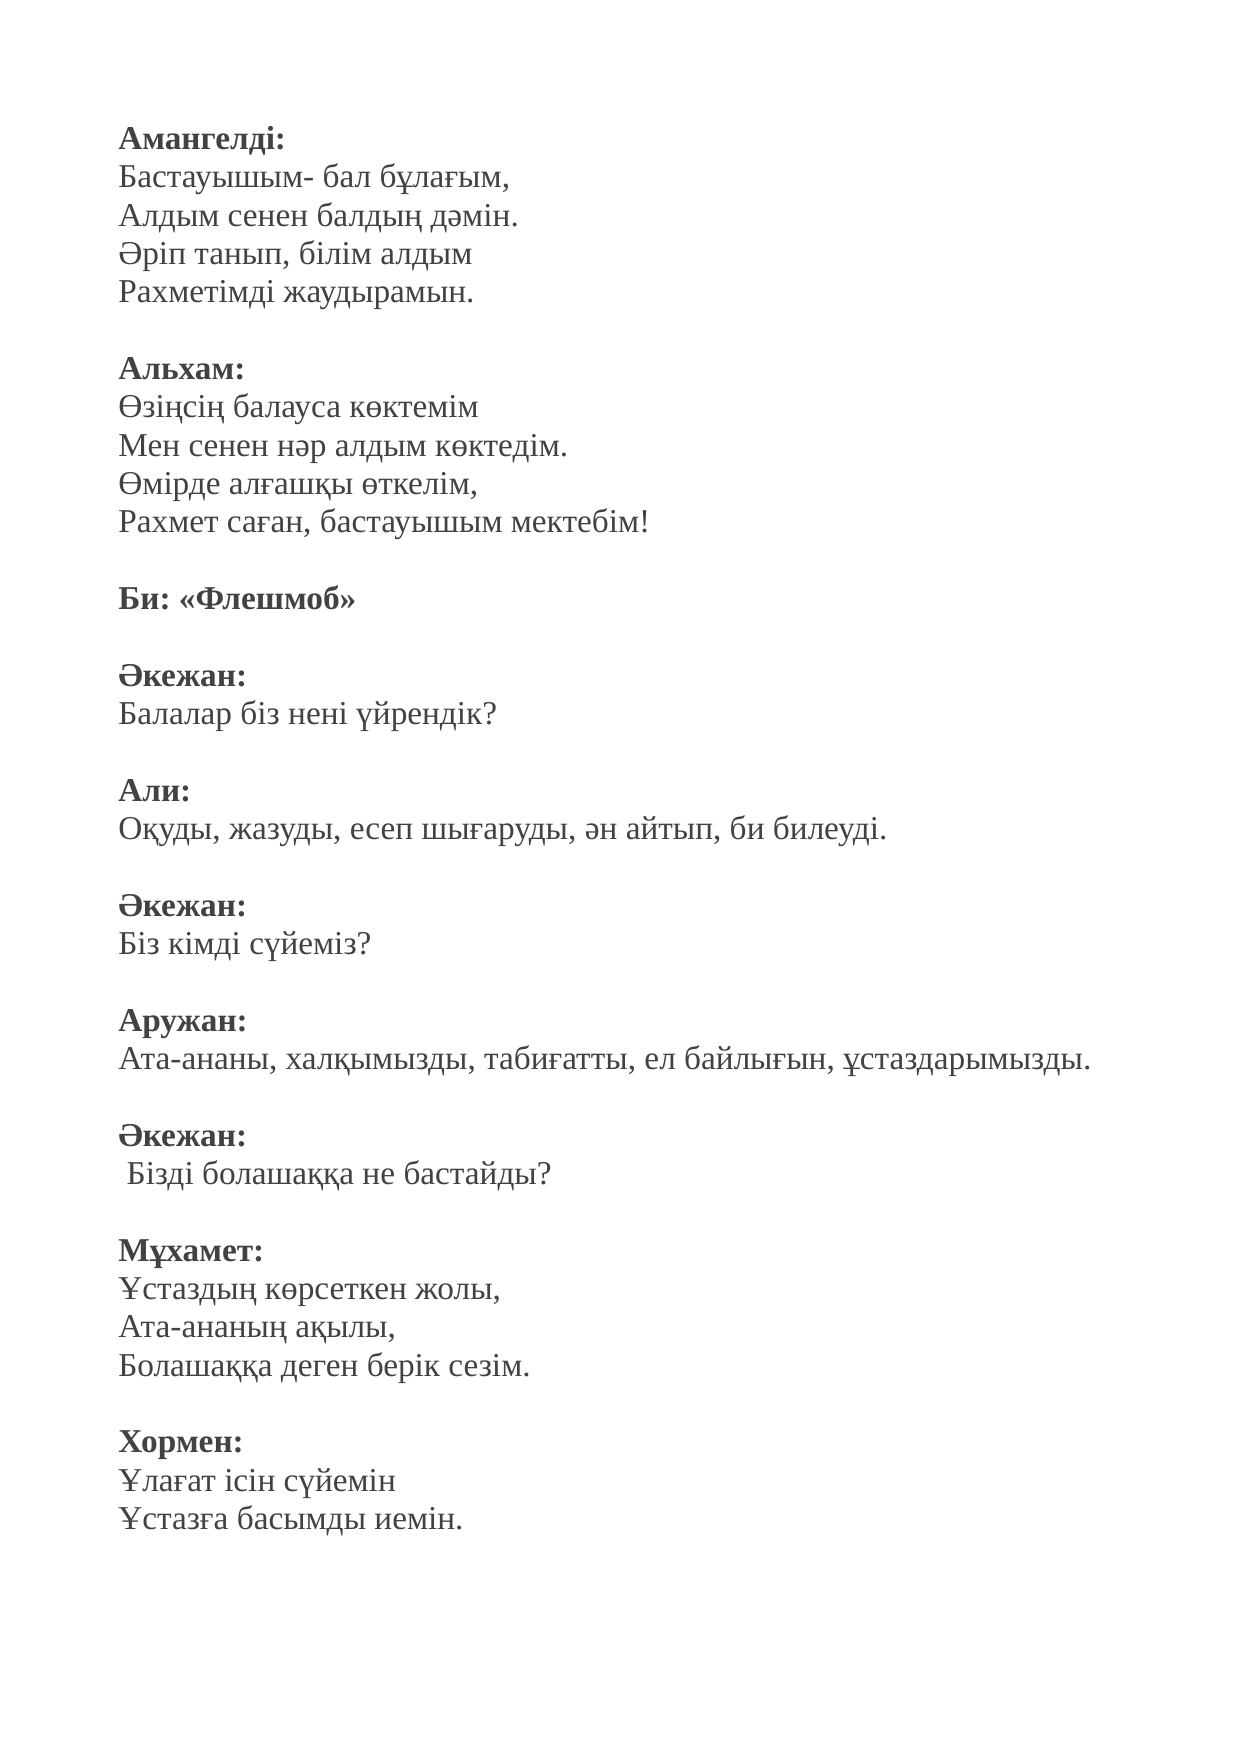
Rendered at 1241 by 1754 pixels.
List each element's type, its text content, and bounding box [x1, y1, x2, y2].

text Біз кімді сүйеміз? [118, 923, 1122, 961]
text Мұхамет: Ұстаздың көрсеткен жолы, Ата-ананың ақылы, Болашаққа деген берік сезім. [118, 1230, 1122, 1421]
text Балалар біз нені үйрендік? [118, 693, 1122, 731]
text Аружан: Ата-ананы, халқымызды, табиғатты, ел байлығын, ұстаздарымызды. Әкежан: [118, 1000, 1122, 1153]
text Хормен: [118, 1421, 1122, 1460]
text Амангелді: [118, 118, 1122, 156]
text Би: «Флешмоб» Әкежан: [118, 578, 1122, 693]
text Бастауышым- бал бұлағым, Алдым сенен балдың дәмін. Әріп танып, білім алдым Рахметімді жаудырамын. Альхам: [118, 156, 1122, 386]
text Өзіңсің балауса көктемім Мен сенен нәр алдым көктедім. Өмірде алғашқы өткелім, Рахмет саған, бастауышым мектебім! [118, 386, 1122, 578]
text Али: Оқуды, жазуды, есеп шығаруды, ән айтып, би билеуді. Әкежан: [118, 770, 1122, 923]
text Бізді болашаққа не бастайды? [118, 1153, 1122, 1191]
text Ұлағат ісін сүйемін Ұстазға басымды иемін. [118, 1460, 1122, 1575]
